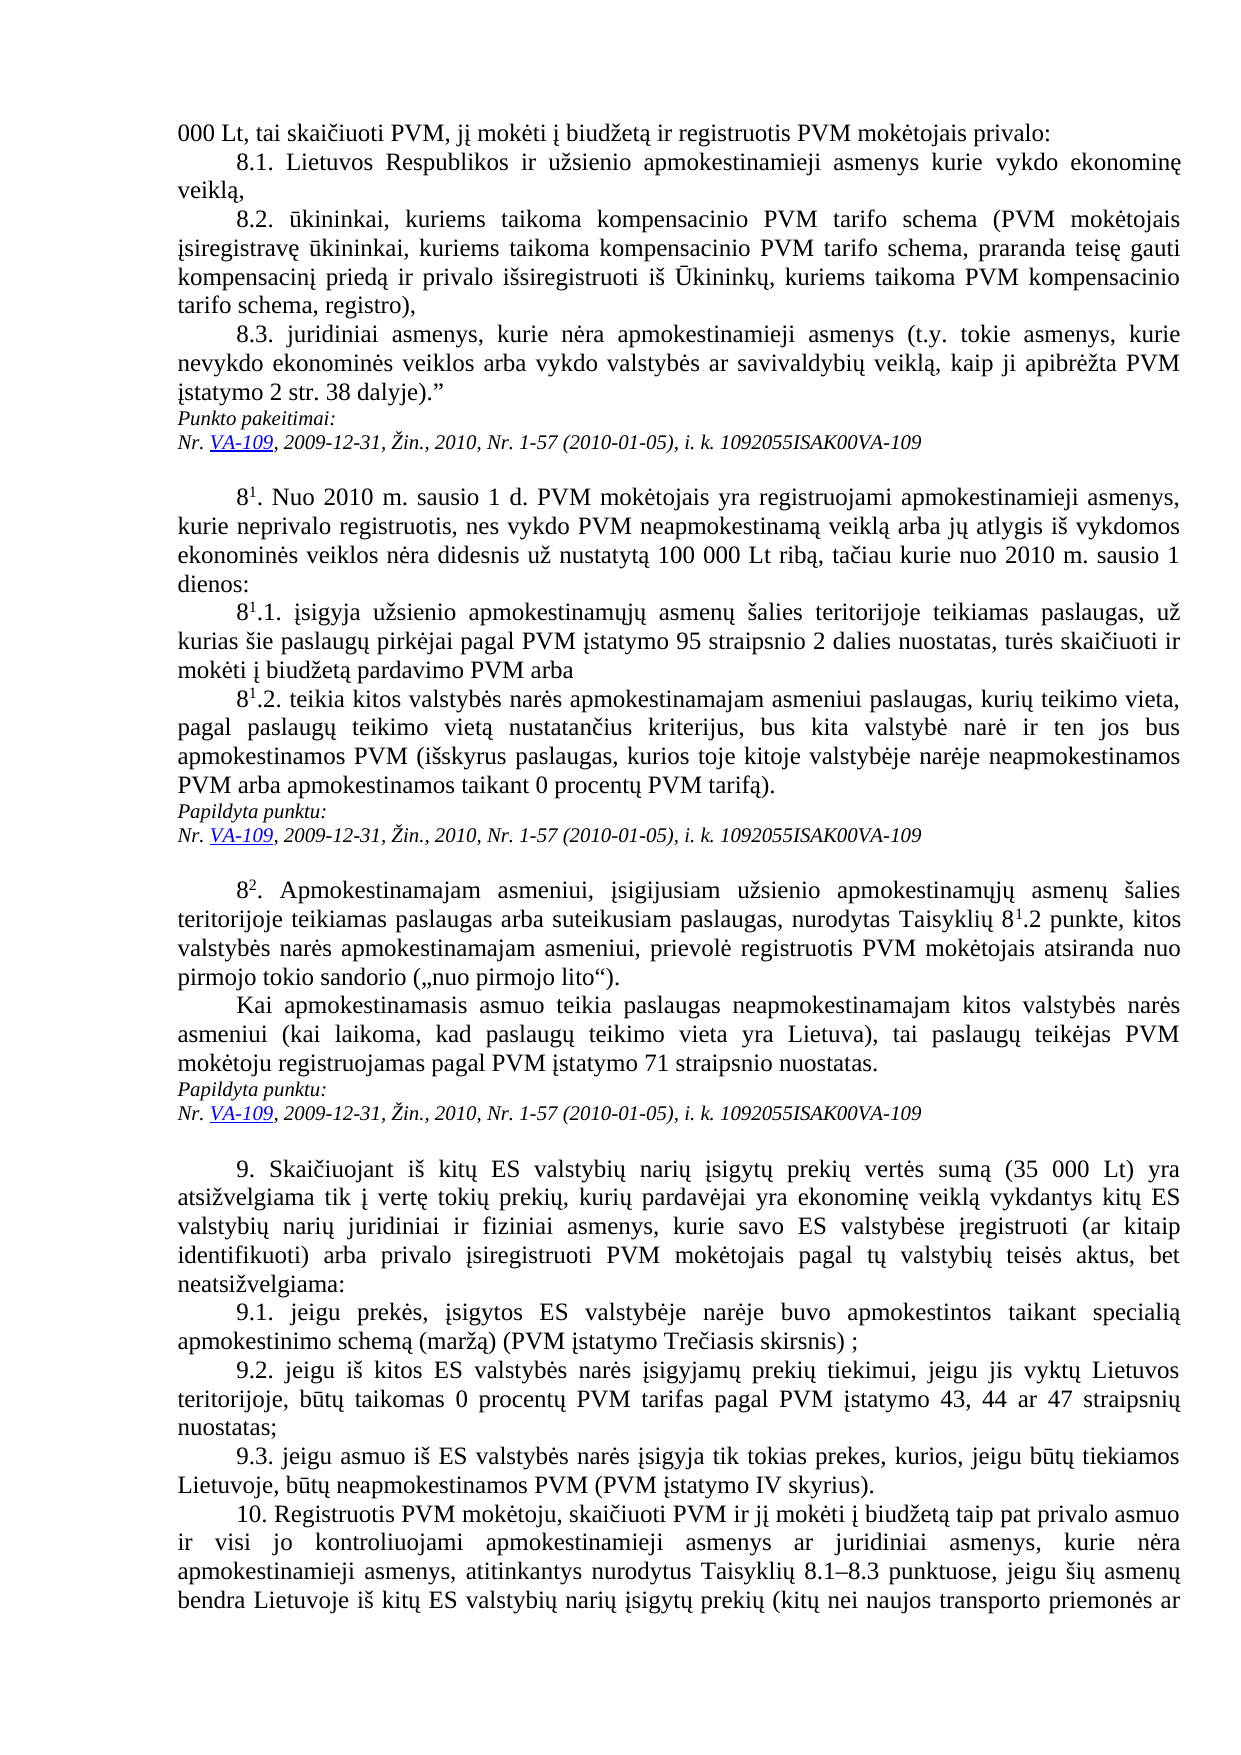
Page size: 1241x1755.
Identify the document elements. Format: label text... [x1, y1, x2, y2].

text 000 Lt, tai skaičiuoti PVM, jį mokėti į biudžetą ir registruotis PVM mokėtojais privalo: [177, 118, 1181, 147]
text Punkto pakeitimai: [177, 406, 1181, 430]
text 8.1. Lietuvos Respublikos ir užsienio apmokestinamieji asmenys kurie vykdo ekonominę veiklą, [177, 147, 1181, 204]
text 81.2. teikia kitos valstybės narės apmokestinamajam asmeniui paslaugas, kurių teikimo vieta, pagal paslaugų teikimo vietą nustatančius kriterijus, bus kita valstybė narė ir ten jos bus apmokestinamos PVM (išskyrus paslaugas, kurios toje kitoje valstybėje narėje neapmokestinamos PVM arba apmokestinamos taikant 0 procentų PVM tarifą). [177, 684, 1181, 799]
text 81. Nuo 2010 m. sausio 1 d. PVM mokėtojais yra registruojami apmokestinamieji asmenys, kurie neprivalo registruotis, nes vykdo PVM neapmokestinamą veiklą arba jų atlygis iš vykdomos ekonominės veiklos nėra didesnis už nustatytą 100 000 Lt ribą, tačiau kurie nuo 2010 m. sausio 1 dienos: [177, 482, 1181, 597]
text Kai apmokestinamasis asmuo teikia paslaugas neapmokestinamajam kitos valstybės narės asmeniui (kai laikoma, kad paslaugų teikimo vieta yra Lietuva), tai paslaugų teikėjas PVM mokėtoju registruojamas pagal PVM įstatymo 71 straipsnio nuostatas. [177, 991, 1181, 1077]
text Nr. VA-109, 2009-12-31, Žin., 2010, Nr. 1-57 (2010-01-05), i. k. 1092055ISAK00VA-109 [177, 1101, 1181, 1125]
text Papildyta punktu: [177, 799, 1181, 823]
text Nr. VA-109, 2009-12-31, Žin., 2010, Nr. 1-57 (2010-01-05), i. k. 1092055ISAK00VA-109 [177, 823, 1181, 847]
text 9. Skaičiuojant iš kitų ES valstybių narių įsigytų prekių vertės sumą (35 000 Lt) yra atsižvelgiama tik į vertę tokių prekių, kurių pardavėjai yra ekonominę veiklą vykdantys kitų ES valstybių narių juridiniai ir fiziniai asmenys, kurie savo ES valstybėse įregistruoti (ar kitaip identifikuoti) arba privalo įsiregistruoti PVM mokėtojais pagal tų valstybių teisės aktus, bet neatsižvelgiama: [177, 1154, 1181, 1297]
text Nr. VA-109, 2009-12-31, Žin., 2010, Nr. 1-57 (2010-01-05), i. k. 1092055ISAK00VA-109 [177, 430, 1181, 454]
text 10. Registruotis PVM mokėtoju, skaičiuoti PVM ir jį mokėti į biudžetą taip pat privalo asmuo ir visi jo kontroliuojami apmokestinamieji asmenys ar juridiniai asmenys, kurie nėra apmokestinamieji asmenys, atitinkantys nurodytus Taisyklių 8.1–8.3 punktuose, jeigu šių asmenų bendra Lietuvoje iš kitų ES valstybių narių įsigytų prekių (kitų nei naujos transporto priemonės ar [177, 1499, 1181, 1614]
text 82. Apmokestinamajam asmeniui, įsigijusiam užsienio apmokestinamųjų asmenų šalies teritorijoje teikiamas paslaugas arba suteikusiam paslaugas, nurodytas Taisyklių 81.2 punkte, kitos valstybės narės apmokestinamajam asmeniui, prievolė registruotis PVM mokėtojais atsiranda nuo pirmojo tokio sandorio („nuo pirmojo lito“). [177, 876, 1181, 991]
text 8.3. juridiniai asmenys, kurie nėra apmokestinamieji asmenys (t.y. tokie asmenys, kurie nevykdo ekonominės veiklos arba vykdo valstybės ar savivaldybių veiklą, kaip ji apibrėžta PVM įstatymo 2 str. 38 dalyje).” [177, 319, 1181, 406]
text 81.1. įsigyja užsienio apmokestinamųjų asmenų šalies teritorijoje teikiamas paslaugas, už kurias šie paslaugų pirkėjai pagal PVM įstatymo 95 straipsnio 2 dalies nuostatas, turės skaičiuoti ir mokėti į biudžetą pardavimo PVM arba [177, 597, 1181, 684]
text 9.3. jeigu asmuo iš ES valstybės narės įsigyja tik tokias prekes, kurios, jeigu būtų tiekiamos Lietuvoje, būtų neapmokestinamos PVM (PVM įstatymo IV skyrius). [177, 1441, 1181, 1499]
text 9.2. jeigu iš kitos ES valstybės narės įsigyjamų prekių tiekimui, jeigu jis vyktų Lietuvos teritorijoje, būtų taikomas 0 procentų PVM tarifas pagal PVM įstatymo 43, 44 ar 47 straipsnių nuostatas; [177, 1355, 1181, 1441]
text 9.1. jeigu prekės, įsigytos ES valstybėje narėje buvo apmokestintos taikant specialią apmokestinimo schemą (maržą) (PVM įstatymo Trečiasis skirsnis) ; [177, 1297, 1181, 1355]
text Papildyta punktu: [177, 1077, 1181, 1101]
text 8.2. ūkininkai, kuriems taikoma kompensacinio PVM tarifo schema (PVM mokėtojais įsiregistravę ūkininkai, kuriems taikoma kompensacinio PVM tarifo schema, praranda teisę gauti kompensacinį priedą ir privalo išsiregistruoti iš Ūkininkų, kuriems taikoma PVM kompensacinio tarifo schema, registro), [177, 204, 1181, 319]
